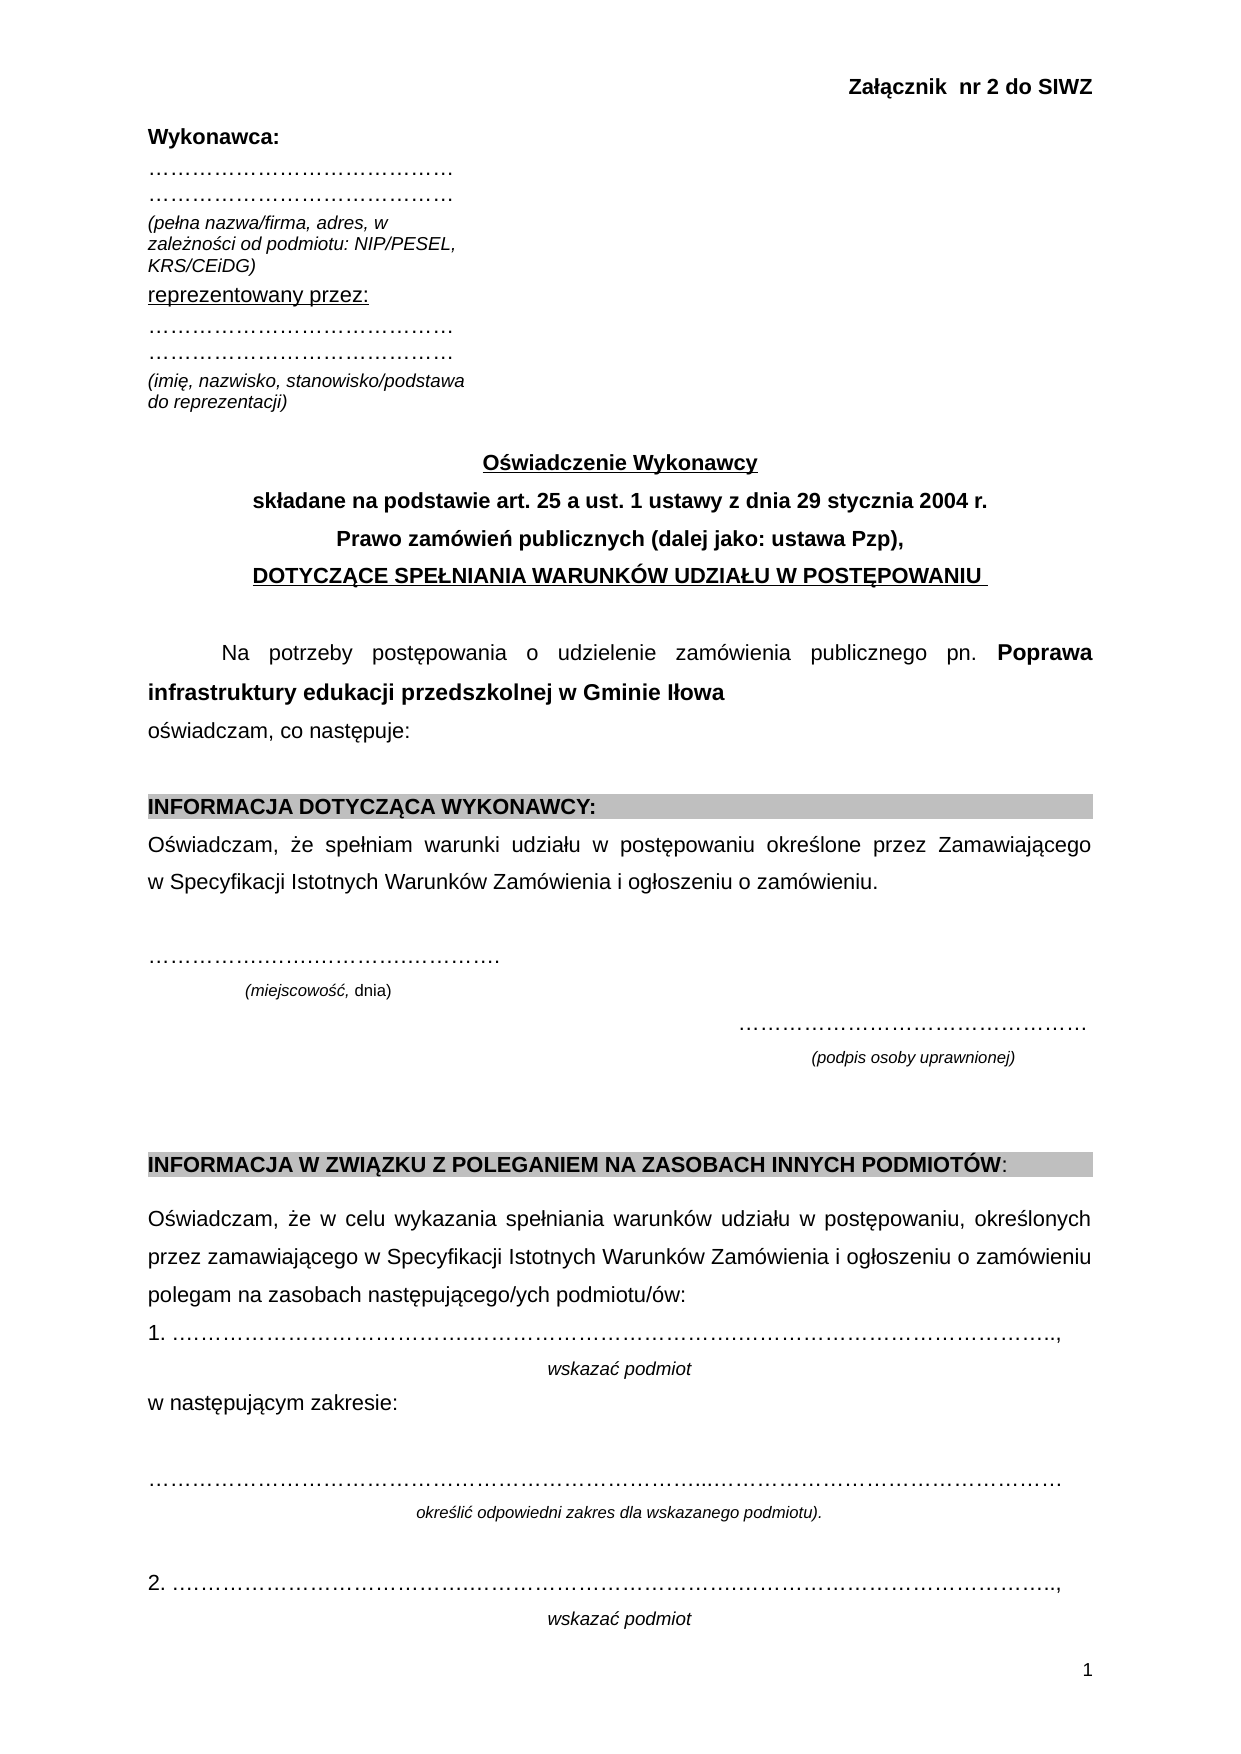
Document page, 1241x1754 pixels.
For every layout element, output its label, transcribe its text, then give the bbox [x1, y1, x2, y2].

text określić odpowiedni zakres dla wskazanego podmiotu). [148, 1503, 1093, 1522]
text INFORMACJA W ZWIĄZKU Z POLEGANIEM NA ZASOBACH INNYCH PODMIOTÓW: [148, 1152, 1093, 1177]
text (imię, nazwisko, stanowisko/podstawa do reprezentacji) [148, 370, 472, 413]
text ………………………………………………………………………… [148, 155, 472, 206]
text składane na podstawie art. 25 a ust. 1 ustawy z dnia 29 stycznia 2004 r. [148, 488, 1093, 513]
text Prawo zamówień publicznych (dalej jako: ustawa Pzp), [148, 526, 1093, 551]
text …………………………………………………………………...………………………………………… [148, 1465, 1093, 1491]
text Wykonawca: [148, 124, 1093, 149]
text reprezentowany przez: [148, 282, 1093, 307]
text (podpis osoby uprawnionej) [738, 1047, 1093, 1067]
text (miejscowość, dnia) [148, 981, 1093, 1000]
text Oświadczam, że w celu wykazania spełniania warunków udziału w postępowaniu, określonych przez zamawiającego w Specyfikacji Istotnych Warunków Zamówienia i ogłoszeniu o zamówieniu polegam na zasobach następującego/ych podmiotu/ów: [148, 1206, 1093, 1307]
text ………………………………………… [148, 1009, 1093, 1035]
text Załącznik nr 2 do SIWZ [148, 74, 1093, 99]
text …………….…….………….…………. [148, 943, 1093, 968]
text (pełna nazwa/firma, adres, w zależności od podmiotu: NIP/PESEL, KRS/CEiDG) [148, 212, 472, 276]
text Oświadczam, że spełniam warunki udziału w postępowaniu określone przez Zamawiającego w Specyfikacji Istotnych Warunków Zamówienia i ogłoszeniu o zamówieniu. [148, 831, 1093, 894]
text wskazać podmiot [148, 1608, 1093, 1629]
text Na potrzeby postępowania o udzielenie zamówienia publicznego pn. Poprawa infrastruktury edukacji przedszkolnej w Gminie Iłowa [148, 639, 1093, 705]
text DOTYCZĄCE SPEŁNIANIA WARUNKÓW UDZIAŁU W POSTĘPOWANIU [148, 563, 1093, 626]
text 1. .………………………………….……………………………….…………………………………….., [148, 1320, 1093, 1345]
text INFORMACJA DOTYCZĄCA WYKONAWCY: [148, 794, 1093, 819]
text w następującym zakresie: [148, 1390, 1093, 1415]
text wskazać podmiot [148, 1357, 1093, 1379]
text oświadczam, co następuje: [148, 718, 1093, 743]
text 2. .………………………………….……………………………….…………………………………….., [148, 1570, 1093, 1595]
text ………………………………………………………………………… [148, 313, 472, 364]
text Oświadczenie Wykonawcy [148, 450, 1093, 475]
